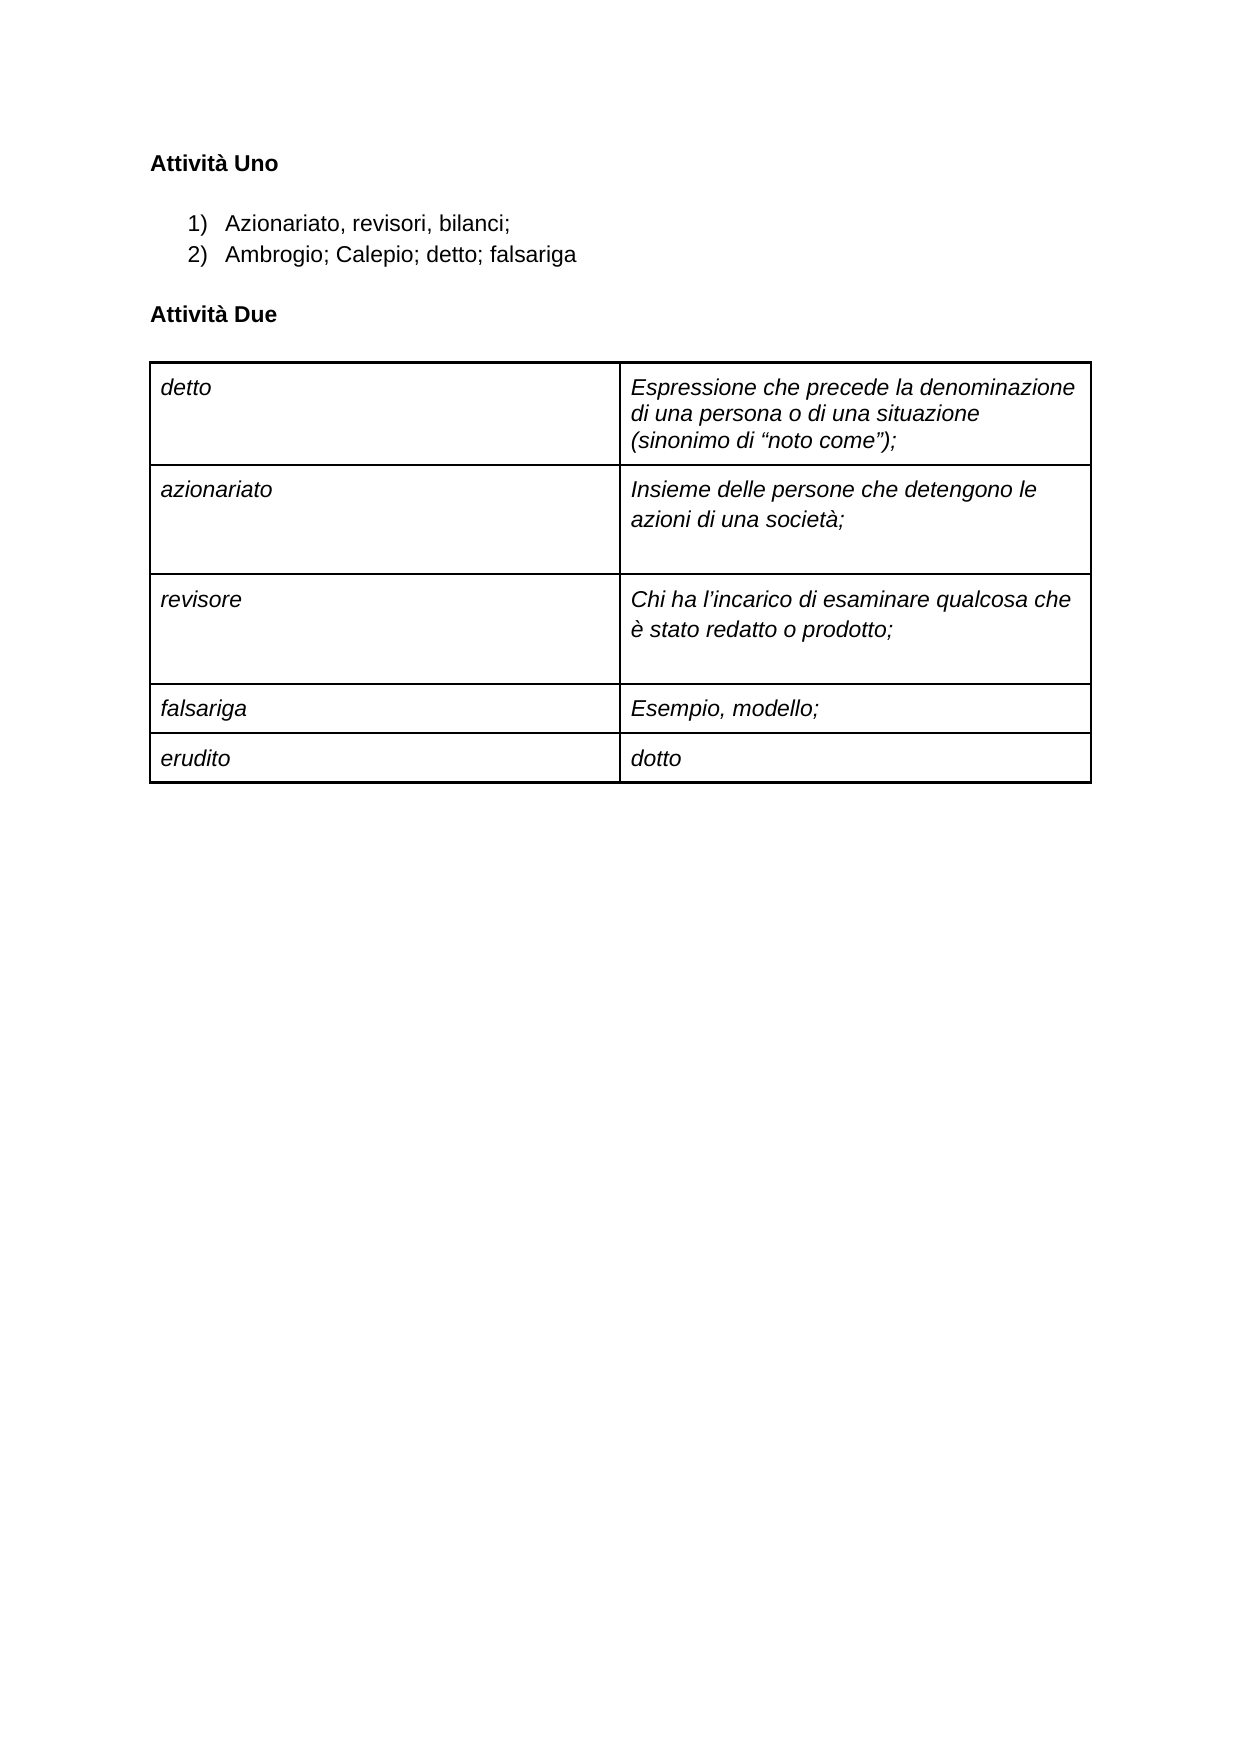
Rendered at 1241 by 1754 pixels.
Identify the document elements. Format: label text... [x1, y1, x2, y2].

table_cell Esempio, modello; [621, 685, 1090, 732]
table_cell Insieme delle persone che detengono le azioni di una società; [621, 466, 1090, 573]
table_header Espressione che precede la denominazione di una persona o di una situazione (sinonimo di “noto come”); [621, 364, 1090, 463]
table_cell dotto [621, 734, 1090, 781]
text Attività Uno [150, 150, 1090, 176]
table_header detto [151, 364, 619, 463]
list Ambrogio; Calepio; detto; falsariga [187, 241, 1090, 267]
table_cell Chi ha l’incarico di esaminare qualcosa che è stato redatto o prodotto; [621, 575, 1090, 683]
table_cell azionariato [151, 466, 619, 573]
table_cell erudito [151, 734, 619, 781]
text Attività Due [150, 301, 1090, 327]
table_cell revisore [151, 575, 619, 683]
table_cell falsariga [151, 685, 619, 732]
list Azionariato, revisori, bilanci; [187, 210, 1090, 237]
